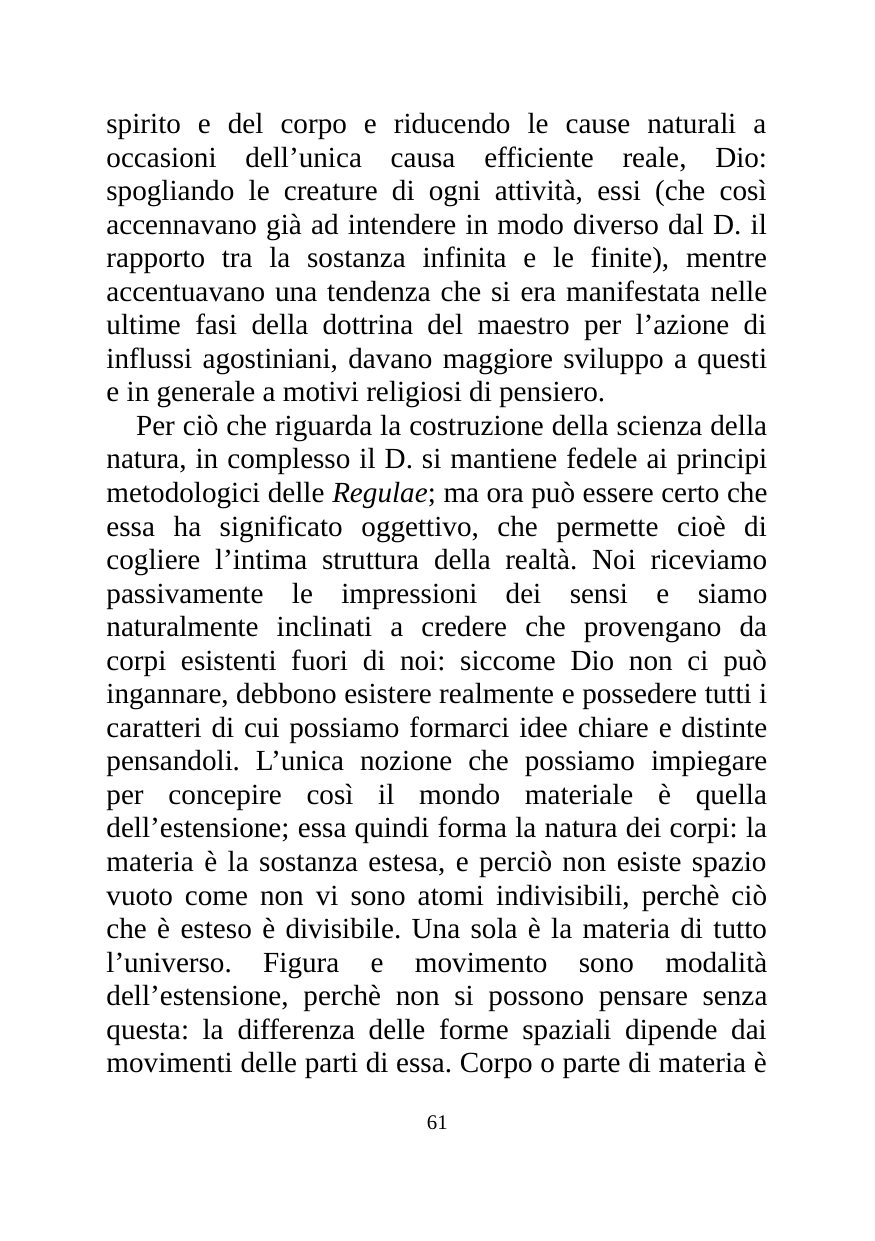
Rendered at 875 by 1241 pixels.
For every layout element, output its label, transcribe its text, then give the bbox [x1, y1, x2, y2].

text Per ciò che riguarda la costruzione della scienza della natura, in complesso il D. si mantiene fedele ai principi metodologici delle Regulae; ma ora può essere certo che essa ha significato oggettivo, che permette cioè di cogliere l’intima struttura della realtà. Noi riceviamo passivamente le impressioni dei sensi e siamo naturalmente inclinati a credere che provengano da corpi esistenti fuori di noi: siccome Dio non ci può ingannare, debbono esistere realmente e possedere tutti i caratteri di cui possiamo formarci idee chiare e distinte pensandoli. L’unica nozione che possiamo impiegare per concepire così il mondo materiale è quella dell’estensione; essa quindi forma la natura dei corpi: la materia è la sostanza estesa, e perciò non esiste spazio vuoto come non vi sono atomi indivisibili, perchè ciò che è esteso è divisibile. Una sola è la materia di tutto l’universo. Figura e movimento sono modalità dell’estensione, perchè non si possono pensare senza questa: la differenza delle forme spaziali dipende dai movimenti delle parti di essa. Corpo o parte di materia è [106, 408, 768, 1079]
text spirito e del corpo e riducendo le cause naturali a occasioni dell’unica causa efficiente reale, Dio: spogliando le creature di ogni attività, essi (che così accennavano già ad intendere in modo diverso dal D. il rapporto tra la sostanza infinita e le finite), mentre accentuavano una tendenza che si era manifestata nelle ultime fasi della dottrina del maestro per l’azione di influssi agostiniani, davano maggiore sviluppo a questi e in generale a motivi religiosi di pensiero. [106, 106, 768, 408]
